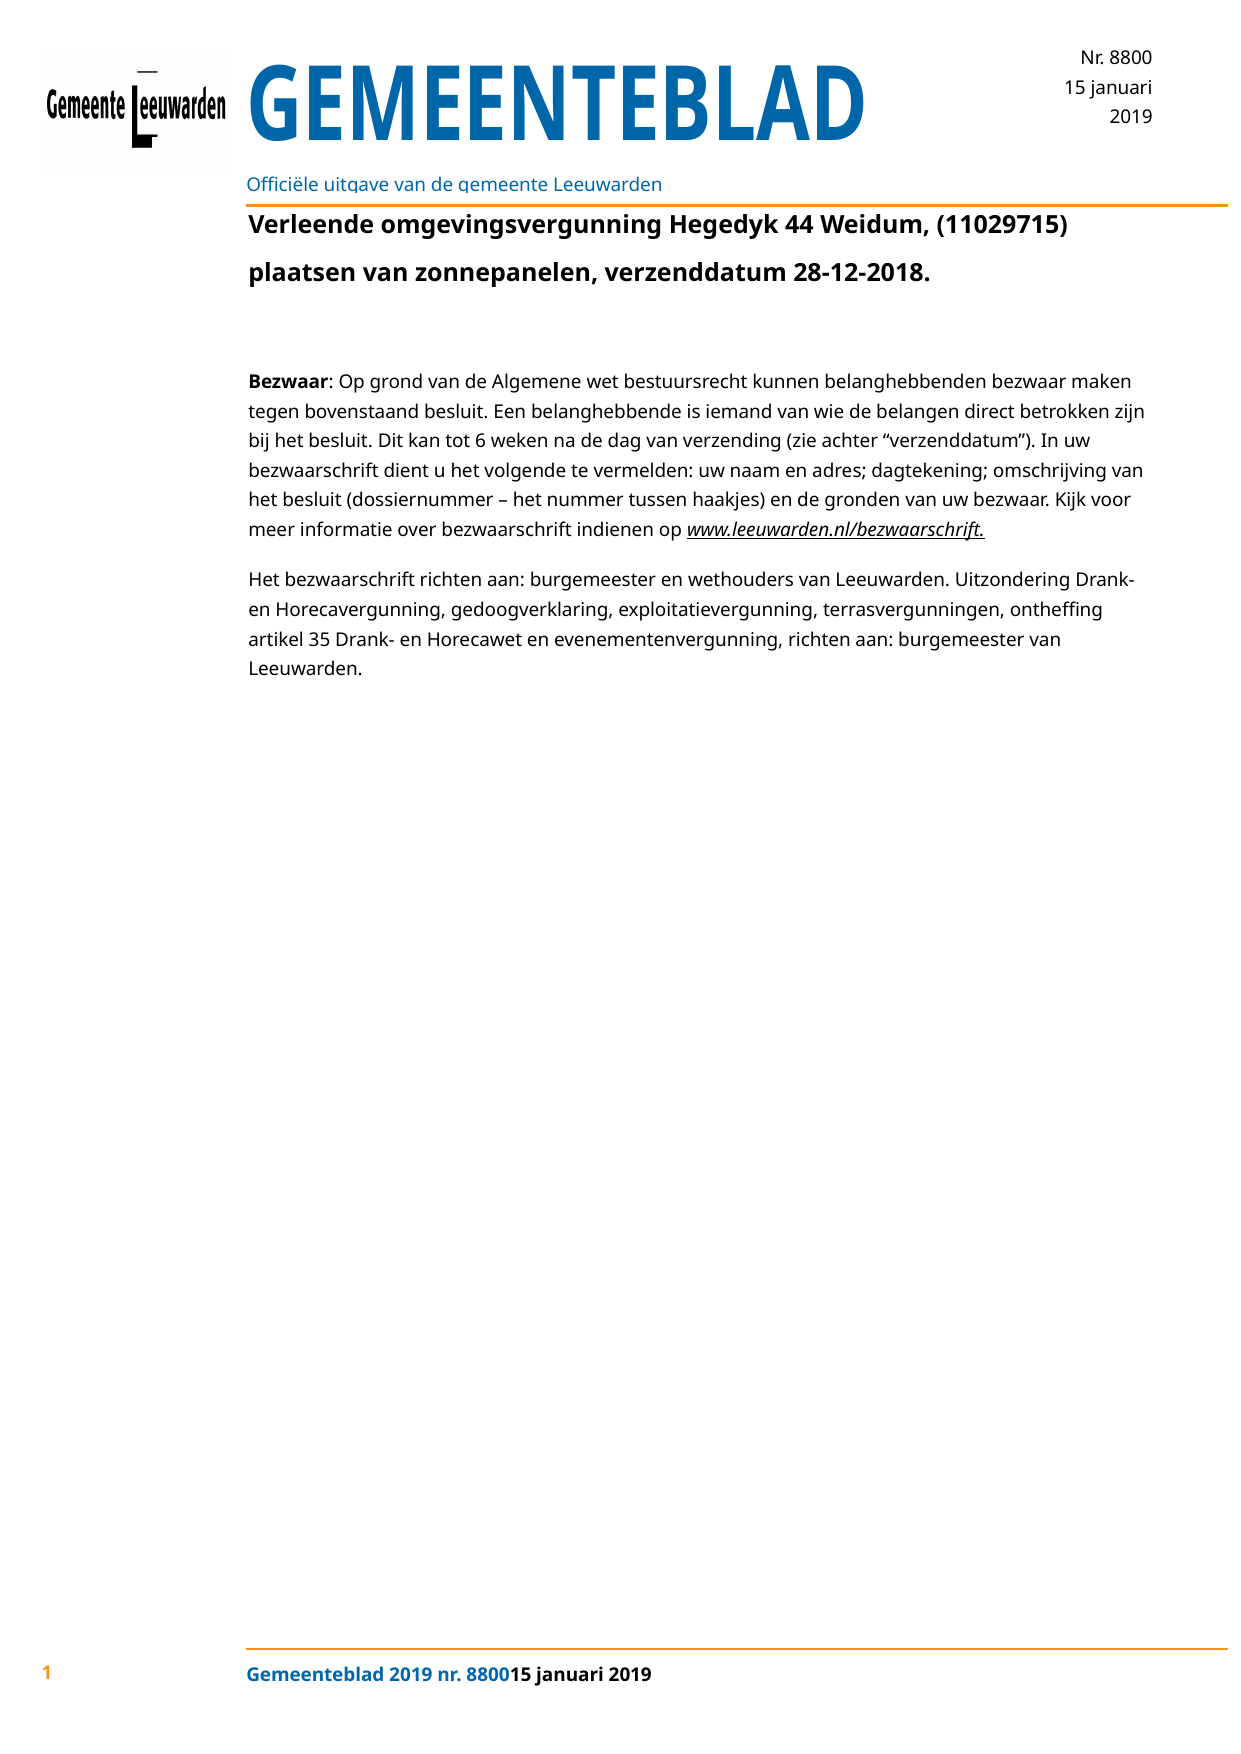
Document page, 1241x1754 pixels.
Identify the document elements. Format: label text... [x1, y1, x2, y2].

text Bezwaar: Op grond van de Algemene wet bestuursrecht kunnen belanghebbenden bezwaar maken tegen bovenstaand besluit. Een belanghebbende is iemand van wie de belangen direct betrokken zijn bij het besluit. Dit kan tot 6 weken na de dag van verzending (zie achter “verzenddatum”). In uw bezwaarschrift dient u het volgende te vermelden: uw naam en adres; dagtekening; omschrijving van het besluit (dossiernummer – het nummer tussen haakjes) en de gronden van uw bezwaar. Kijk voor meer informatie over bezwaarschrift indienen op www.leeuwarden.nl/bezwaarschrift. [248, 368, 1152, 542]
text Het bezwaarschrift richten aan: burgemeester en wethouders van Leeuwarden. Uitzondering Drank- en Horecavergunning, gedoogverklaring, exploitatievergunning, terrasvergunningen, ontheffing artikel 35 Drank- en Horecawet en evenementenvergunning, richten aan: burgemeester van Leeuwarden. [248, 567, 1152, 681]
text Verleende omgevingsvergunning Hegedyk 44 Weidum, (11029715) plaatsen van zonnepanelen, verzenddatum 28-12-2018. [248, 207, 1152, 288]
picture [41, 47, 231, 172]
